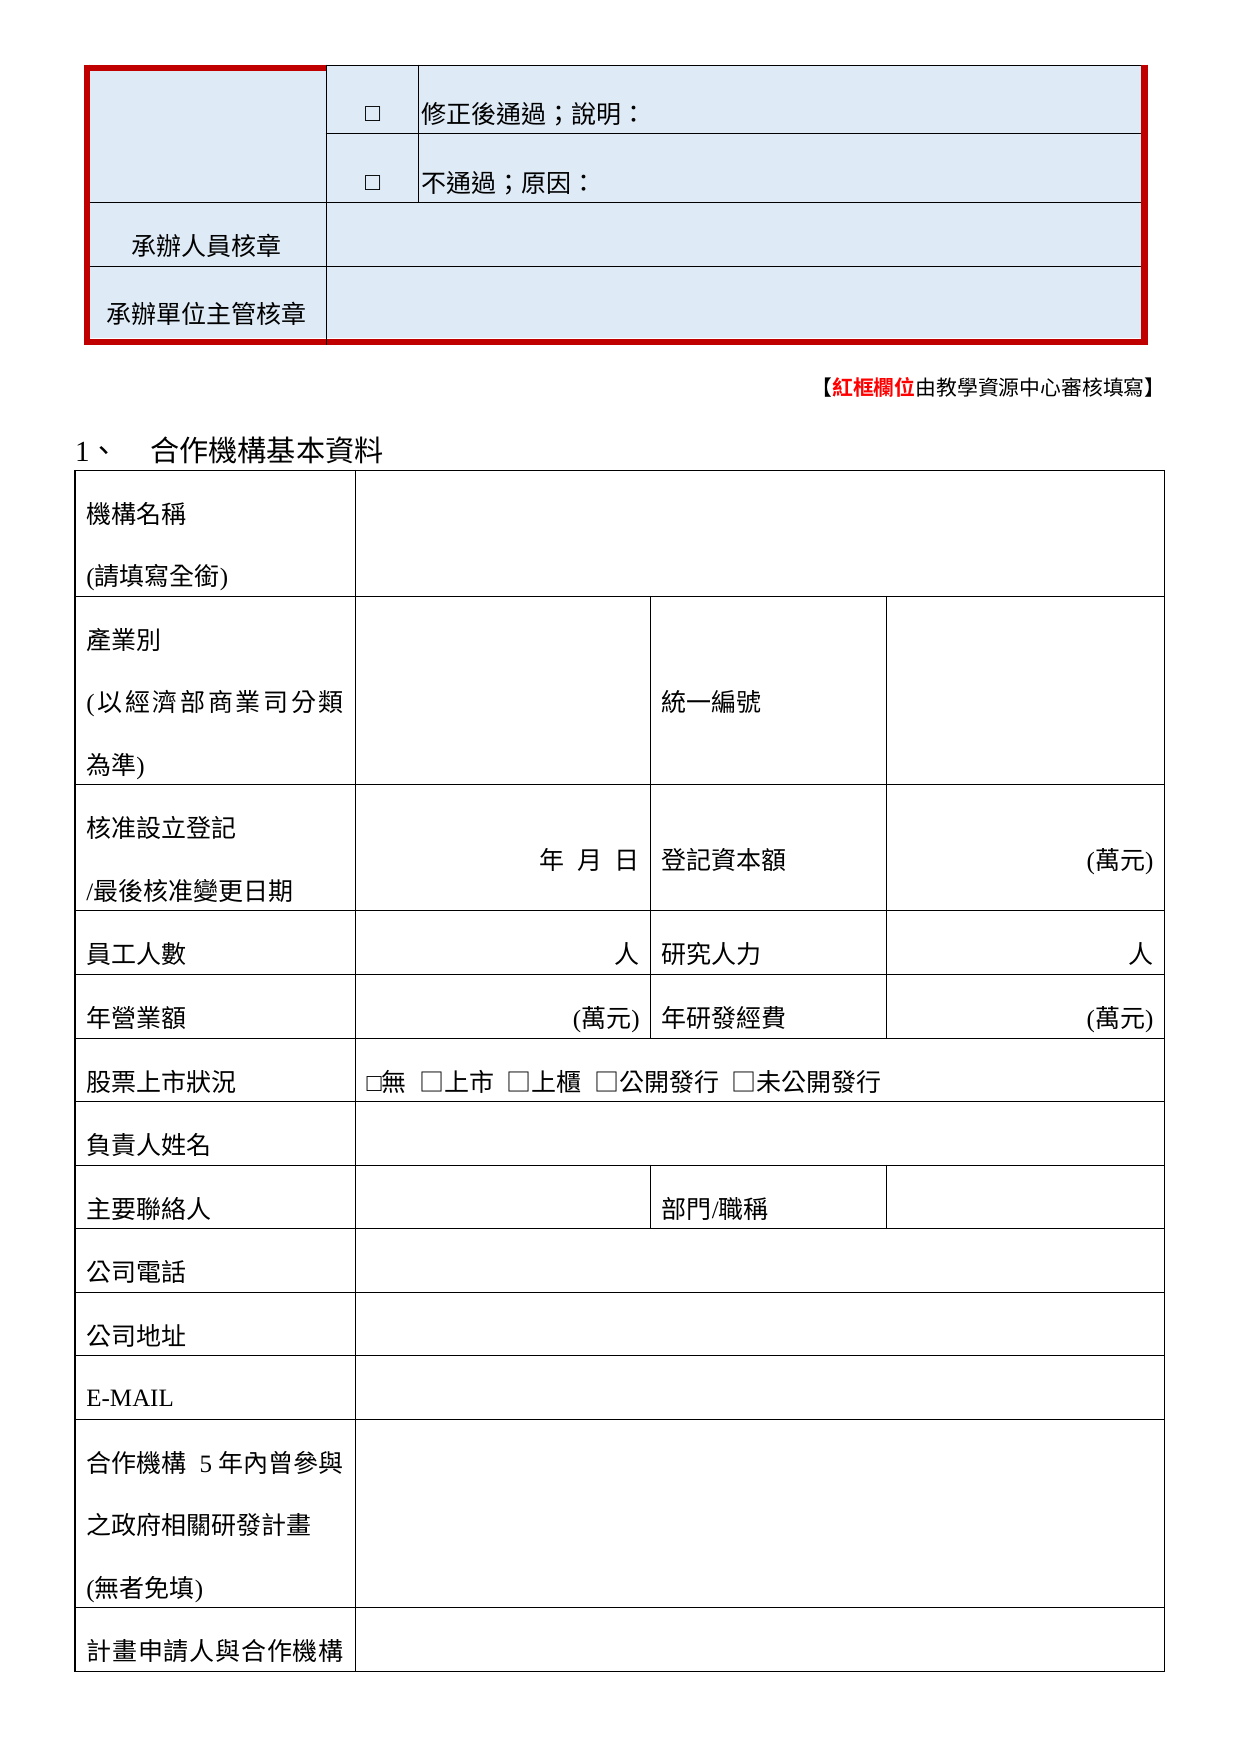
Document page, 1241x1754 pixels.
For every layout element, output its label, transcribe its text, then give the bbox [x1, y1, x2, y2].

table_cell □ [327, 66, 418, 133]
table_cell 修正後通過；說明： [419, 66, 1141, 133]
table_cell 登記資本額 [651, 785, 886, 910]
table_cell [327, 267, 1141, 338]
table_cell [356, 1166, 650, 1228]
table_cell [356, 1102, 1164, 1164]
table_cell 年營業額 [76, 975, 355, 1037]
table_cell [887, 597, 1164, 784]
table_cell 負責人姓名 [76, 1102, 355, 1164]
table_cell 承辦人員核章 [90, 203, 326, 266]
table_cell 核准設立登記 /最後核准變更日期 [76, 785, 355, 910]
table_cell [356, 1293, 1164, 1355]
table_cell [356, 1229, 1164, 1292]
table_cell [90, 71, 326, 202]
table_cell 主要聯絡人 [76, 1166, 355, 1228]
table_cell 研究人力 [651, 911, 886, 974]
table_cell [356, 1420, 1164, 1607]
table_cell E-MAIL [76, 1356, 355, 1419]
table_cell 統一編號 [651, 597, 886, 784]
table_cell 不通過；原因： [419, 134, 1141, 202]
table_cell 股票上市狀況 [76, 1039, 355, 1101]
table_cell [887, 1166, 1164, 1228]
table_cell (萬元) [887, 975, 1164, 1037]
table_cell [356, 1608, 1164, 1671]
text 【紅框欄位由教學資源中心審核填寫】 [75, 345, 1165, 407]
table_cell 產業別 (以經濟部商業司分類為準) [76, 597, 355, 784]
table_cell 公司電話 [76, 1229, 355, 1292]
table_cell 部門/職稱 [651, 1166, 886, 1228]
table_cell 計畫申請人與合作機構 [76, 1608, 355, 1671]
table_cell (萬元) [356, 975, 650, 1037]
table_cell 人 [887, 911, 1164, 974]
table_cell 合作機構 5 年內曾參與之政府相關研發計畫 (無者免填) [76, 1420, 355, 1607]
table_cell 員工人數 [76, 911, 355, 974]
table_cell □無 □上市 □上櫃 □公開發行 □未公開發行 [356, 1039, 1164, 1101]
table_cell 年研發經費 [651, 975, 886, 1037]
table_cell 公司地址 [76, 1293, 355, 1355]
table_cell □ [327, 134, 418, 202]
list 合作機構基本資料 [75, 407, 1165, 470]
table_cell [356, 597, 650, 784]
table_header [356, 471, 1164, 596]
table_cell [356, 1356, 1164, 1419]
table_cell 承辦單位主管核章 [90, 267, 326, 338]
table_cell (萬元) [887, 785, 1164, 910]
table_header 機構名稱 (請填寫全銜) [76, 471, 355, 596]
table_cell [327, 203, 1141, 266]
table_cell 人 [356, 911, 650, 974]
table_cell 年 月 日 [356, 785, 650, 910]
